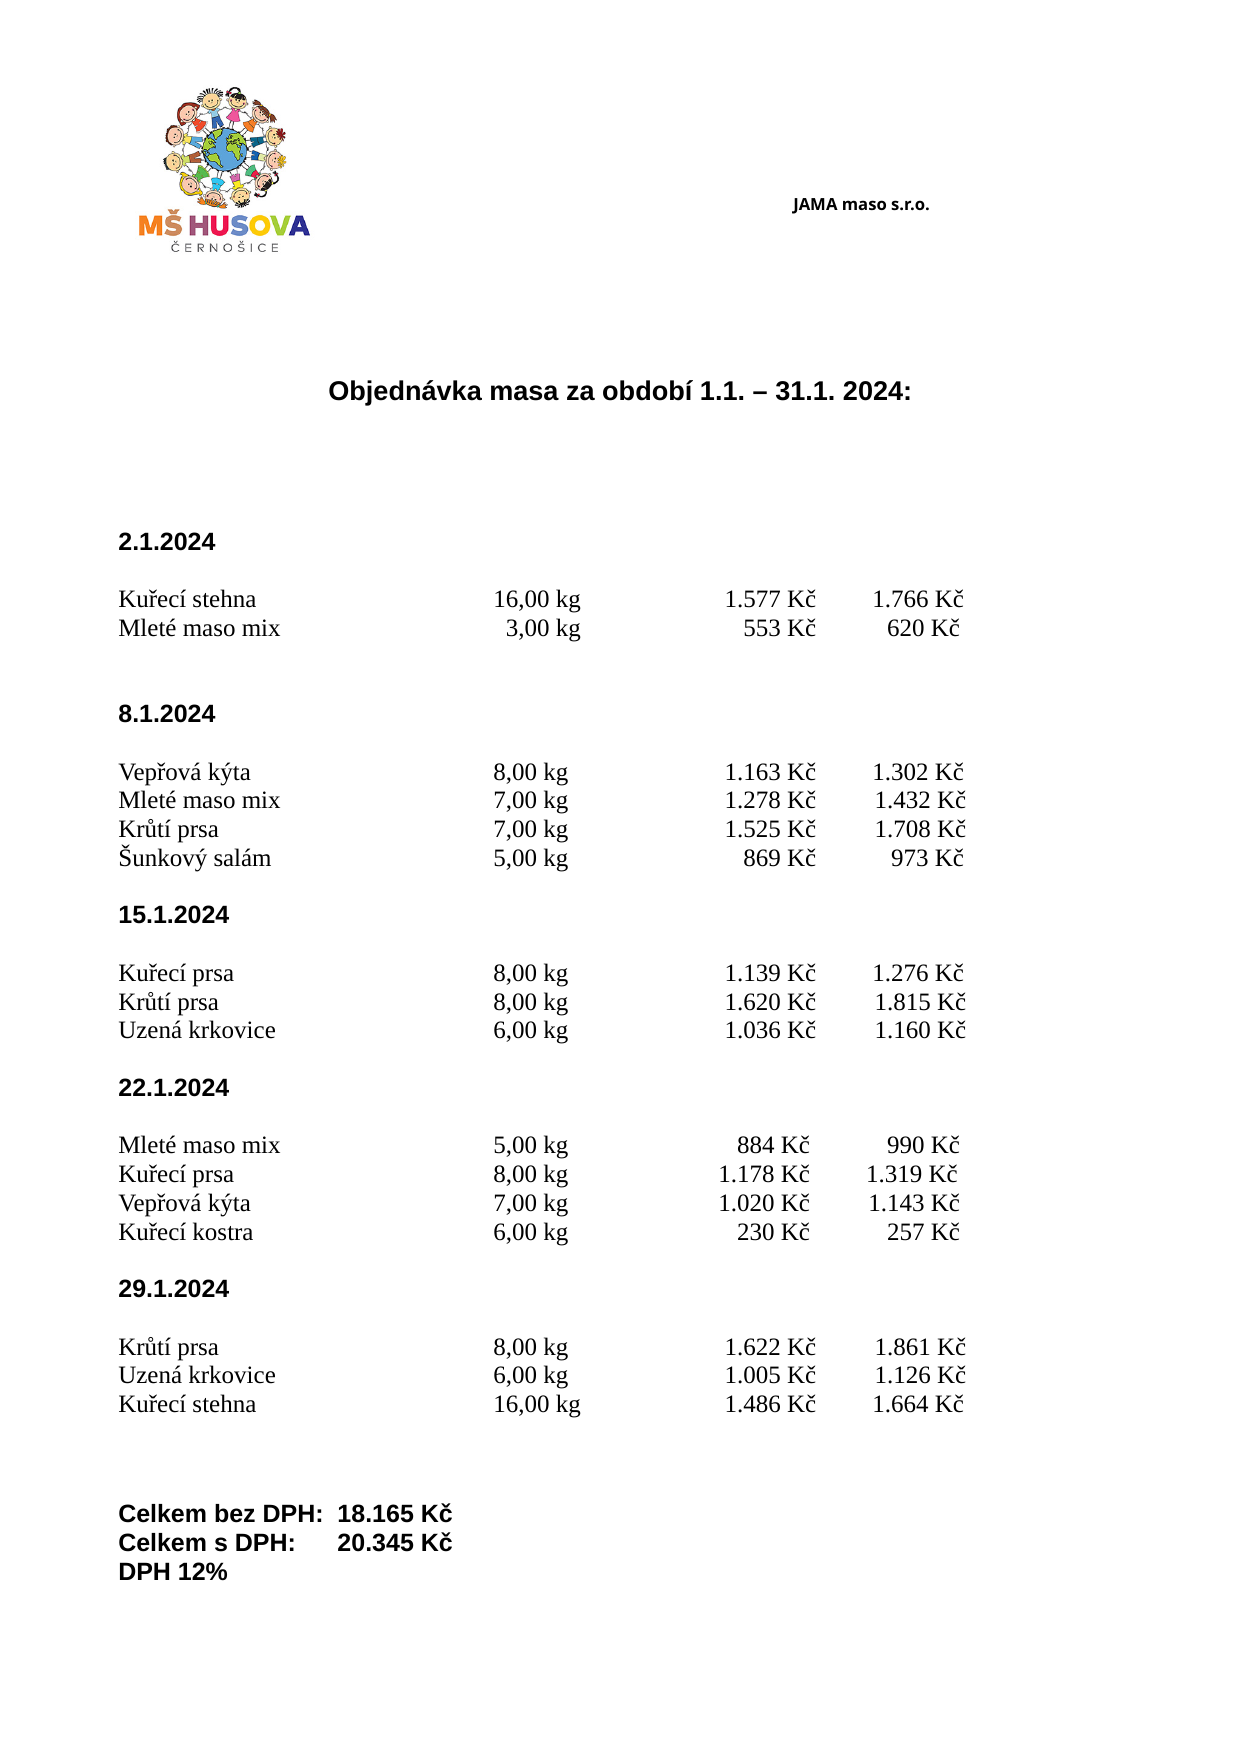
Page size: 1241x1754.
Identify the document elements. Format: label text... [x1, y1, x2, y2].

text Objednávka masa za období 1.1. – 31.1. 2024: [118, 375, 1122, 407]
text Kuřecí prsa 8,00 kg 1.139 Kč 1.276 Kč [118, 958, 1122, 987]
text DPH 12% [118, 1557, 1122, 1586]
text 29.1.2024 [118, 1274, 1122, 1303]
text Celkem bez DPH: 18.165 Kč Celkem s DPH: 20.345 Kč [118, 1499, 1122, 1557]
text Mleté maso mix 7,00 kg 1.278 Kč 1.432 Kč [118, 785, 1122, 814]
text 2.1.2024 [118, 527, 1122, 555]
text Mleté maso mix 5,00 kg 884 Kč 990 Kč [118, 1130, 1122, 1159]
text Šunkový salám 5,00 kg 869 Kč 973 Kč [118, 843, 1122, 872]
text JAMA maso s.r.o. [319, 192, 1122, 215]
text Vepřová kýta 8,00 kg 1.163 Kč 1.302 Kč [118, 757, 1122, 785]
text 22.1.2024 [118, 1073, 1122, 1102]
text 8.1.2024 [118, 699, 1122, 728]
text Uzená krkovice 6,00 kg 1.036 Kč 1.160 Kč [118, 1015, 1122, 1044]
text Kuřecí kostra 6,00 kg 230 Kč 257 Kč [118, 1217, 1122, 1245]
text Kuřecí stehna 16,00 kg 1.577 Kč 1.766 Kč [118, 584, 1122, 613]
text Kuřecí stehna 16,00 kg 1.486 Kč 1.664 Kč [118, 1389, 1122, 1418]
text 15.1.2024 [118, 900, 1122, 929]
text Krůtí prsa 7,00 kg 1.525 Kč 1.708 Kč [118, 814, 1122, 843]
text Krůtí prsa 8,00 kg 1.622 Kč 1.861 Kč [118, 1332, 1122, 1360]
text Mleté maso mix 3,00 kg 553 Kč 620 Kč [118, 613, 1122, 642]
text Vepřová kýta 7,00 kg 1.020 Kč 1.143 Kč [118, 1188, 1122, 1217]
text Kuřecí prsa 8,00 kg 1.178 Kč 1.319 Kč [118, 1159, 1122, 1188]
text Uzená krkovice 6,00 kg 1.005 Kč 1.126 Kč [118, 1360, 1122, 1389]
text Krůtí prsa 8,00 kg 1.620 Kč 1.815 Kč [118, 987, 1122, 1015]
